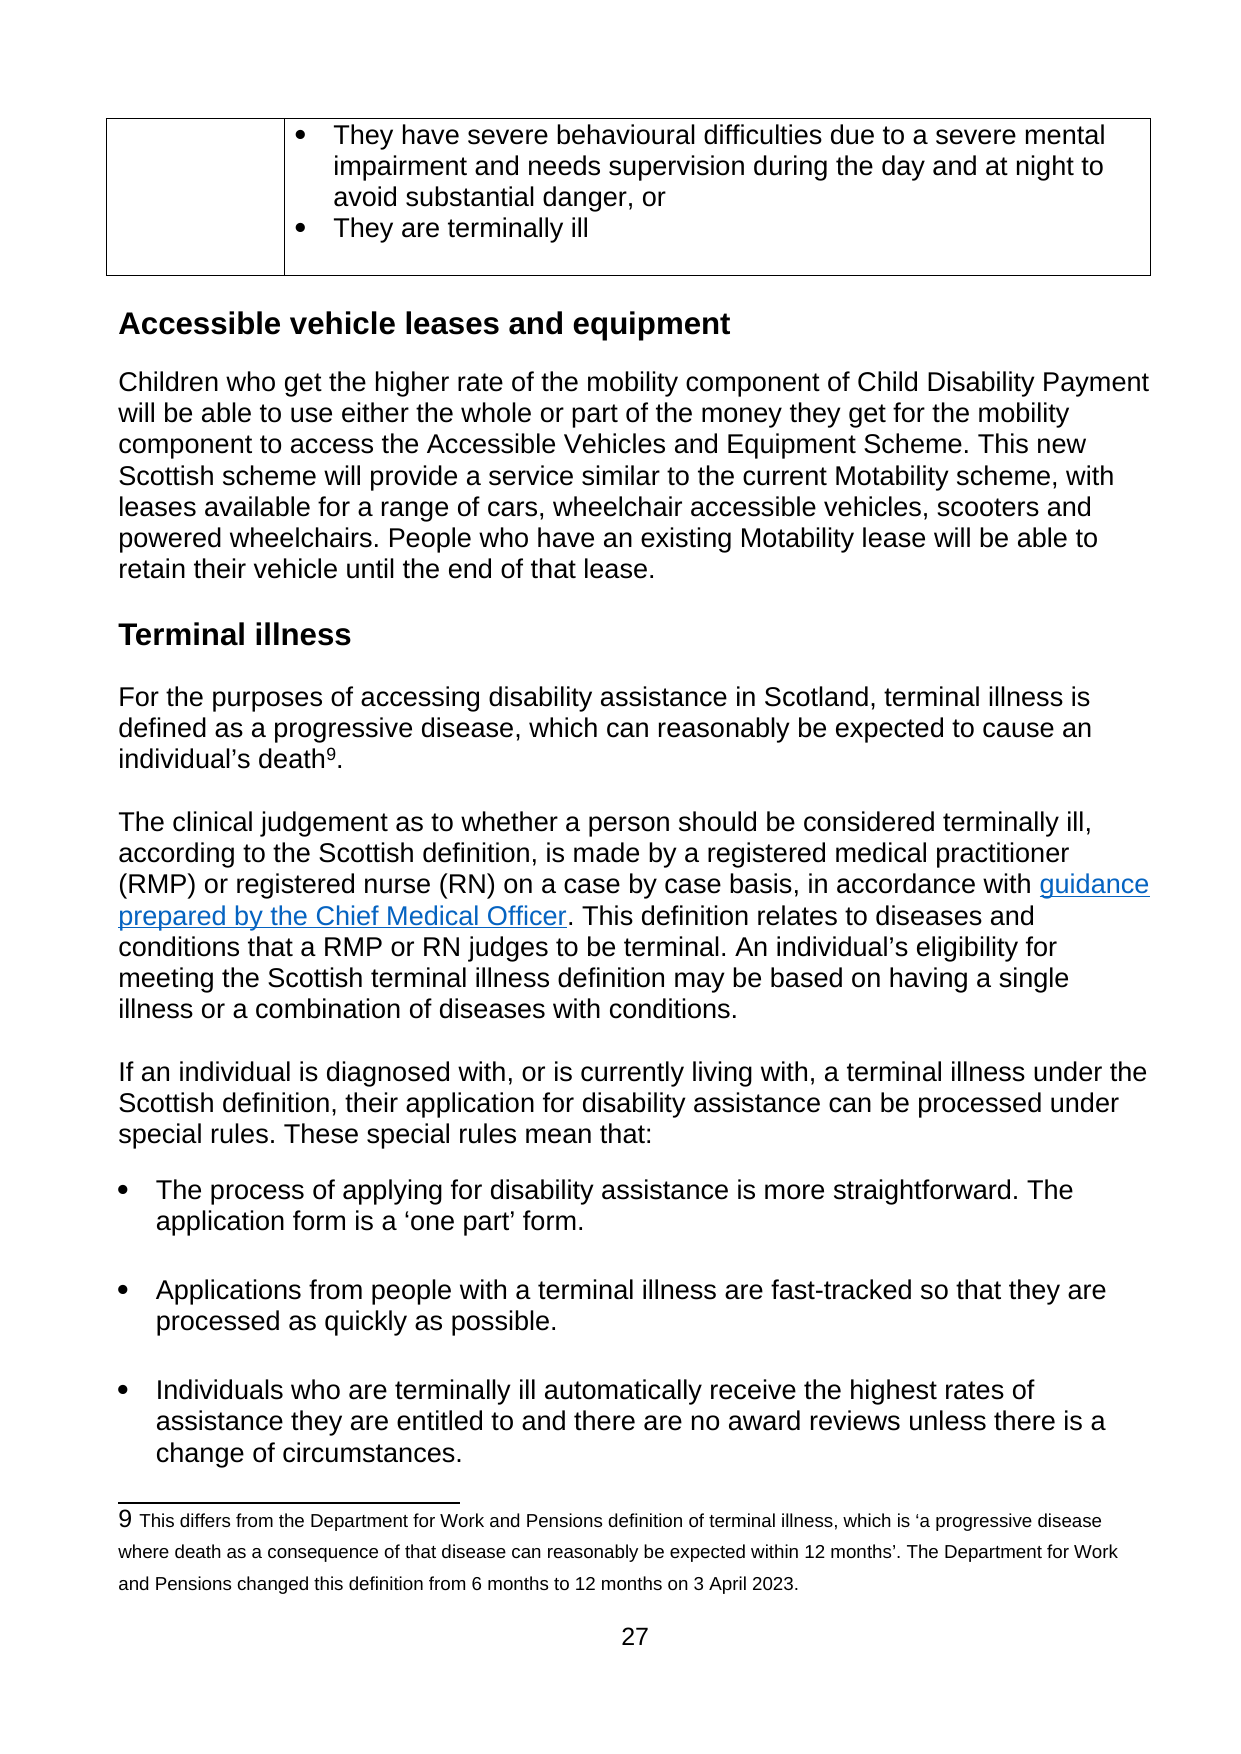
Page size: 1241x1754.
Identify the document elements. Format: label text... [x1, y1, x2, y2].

list The process of applying for disability assistance is more straightforward. The application form is a ‘one part’ form. [118, 1174, 1152, 1237]
subtitle Accessible vehicle leases and equipment [118, 305, 1152, 341]
table_cell Cannot walk or are virtually unable to walk outdoors, or They could become very ill if they try to walk, or They have a severe visual disability, or They have no legs or feet, (regardless of the use of artificial limbs), or They are both blind and deaf, or They have severe behavioural difficulties due to a severe mental impairment and needs supervision during the day and at night to avoid substantial danger, or They are terminally ill [285, 119, 1150, 275]
list Applications from people with a terminal illness are fast-tracked so that they are processed as quickly as possible. [118, 1274, 1152, 1337]
text Children who get the higher rate of the mobility component of Child Disability Payment will be able to use either the whole or part of the money they get for the mobility component to access the Accessible Vehicles and Equipment Scheme. This new Scottish scheme will provide a service similar to the current Motability scheme, with leases available for a range of cars, wheelchair accessible vehicles, scooters and powered wheelchairs. People who have an existing Motability lease will be able to retain their vehicle until the end of that lease. [118, 366, 1152, 585]
text The clinical judgement as to whether a person should be considered terminally ill, according to the Scottish definition, is made by a registered medical practitioner (RMP) or registered nurse (RN) on a case by case basis, in accordance with guidance prepared by the Chief Medical Officer. This definition relates to diseases and conditions that a RMP or RN judges to be terminal. An individual’s eligibility for meeting the Scottish terminal illness definition may be based on having a single illness or a combination of diseases with conditions. [118, 806, 1152, 1024]
list Individuals who are terminally ill automatically receive the highest rates of assistance they are entitled to and there are no award reviews unless there is a change of circumstances. [118, 1374, 1152, 1468]
text For the purposes of accessing disability assistance in Scotland, terminal illness is defined as a progressive disease, which can reasonably be expected to cause an individual’s death. [118, 681, 1152, 774]
text This differs from the Department for Work and Pensions definition of terminal illness, which is ‘a progressive disease where death as a consequence of that disease can reasonably be expected within 12 months’. The Department for Work and Pensions changed this definition from 6 months to 12 months on 3 April 2023. [118, 1503, 1152, 1596]
subtitle Terminal illness [118, 616, 1152, 652]
table_cell [107, 119, 284, 275]
text If an individual is diagnosed with, or is currently living with, a terminal illness under the Scottish definition, their application for disability assistance can be processed under special rules. These special rules mean that: [118, 1056, 1152, 1149]
